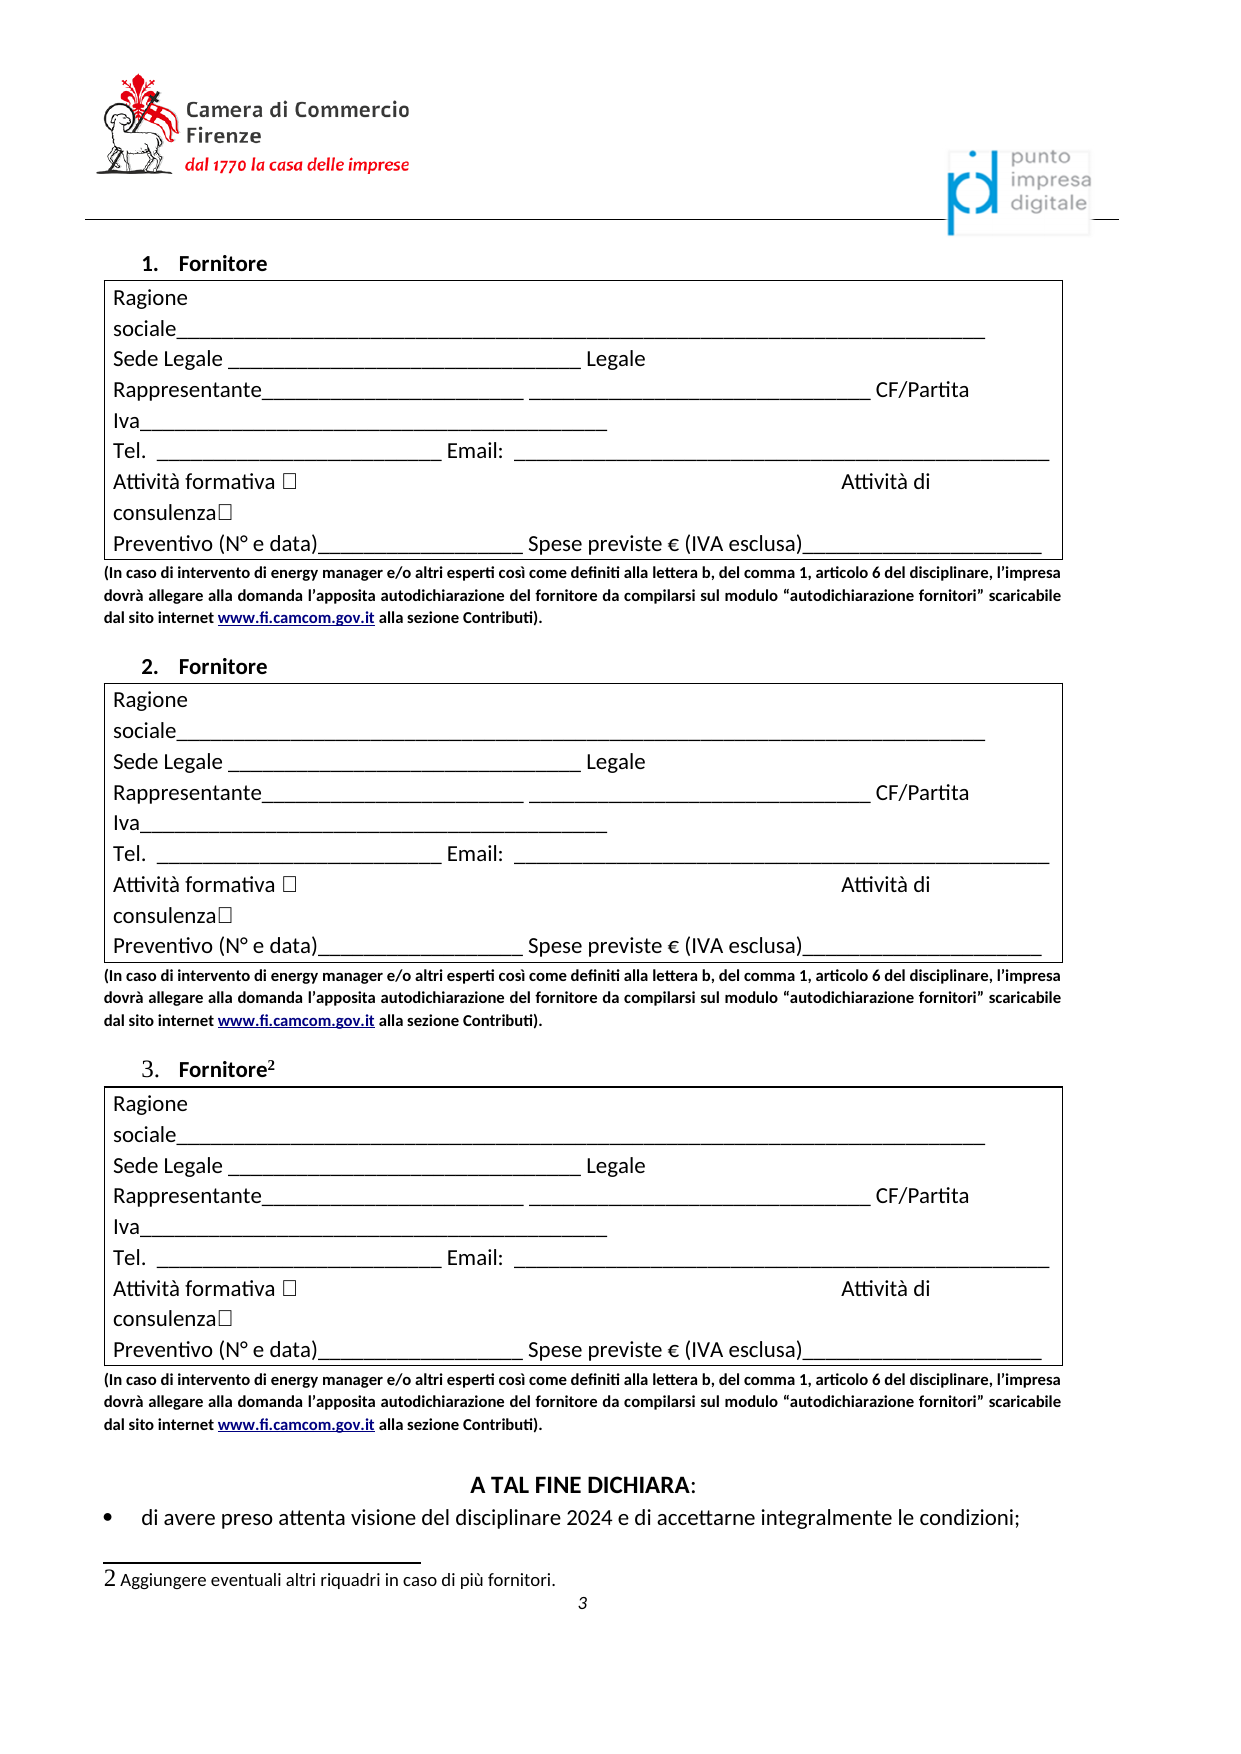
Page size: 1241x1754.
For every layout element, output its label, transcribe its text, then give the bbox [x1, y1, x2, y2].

list Fornitore [141, 249, 1063, 277]
text Ragione sociale_______________________________________________________________________ [105, 281, 1062, 341]
text Ragione sociale_______________________________________________________________________ [105, 684, 1062, 744]
text Attività formativa  Attività di consulenza [105, 867, 1062, 928]
list Fornitore [141, 652, 1063, 680]
text Preventivo (N° e data)__________________ Spese previste € (IVA esclusa)_____________________ [105, 526, 1062, 559]
text Tel. _________________________ Email: _______________________________________________ [105, 1240, 1062, 1271]
text (In caso di intervento di energy manager e/o altri esperti così come definiti alla lettera b, del comma 1, articolo 6 del disciplinare, l’impresa dovrà allegare alla domanda l’apposita autodichiarazione del fornitore da compilarsi sul modulo “autodichiarazione fornitori” scaricabile dal sito internet www.fi.camcom.gov.it alla sezione Contributi). [103, 563, 1063, 627]
text Tel. _________________________ Email: _______________________________________________ [105, 836, 1062, 867]
text A TAL FINE DICHIARA: [103, 1469, 1063, 1500]
list di avere preso attenta visione del disciplinare 2024 e di accettarne integralmente le condizioni; [103, 1503, 1063, 1531]
text Sede Legale _______________________________ Legale Rappresentante_______________________ ______________________________ CF/Partita Iva_________________________________________ [105, 1148, 1062, 1240]
text Tel. _________________________ Email: _______________________________________________ [105, 433, 1062, 464]
list Aggiungere eventuali altri riquadri in caso di più fornitori. [103, 1563, 1063, 1591]
text (In caso di intervento di energy manager e/o altri esperti così come definiti alla lettera b, del comma 1, articolo 6 del disciplinare, l’impresa dovrà allegare alla domanda l’apposita autodichiarazione del fornitore da compilarsi sul modulo “autodichiarazione fornitori” scaricabile dal sito internet www.fi.camcom.gov.it alla sezione Contributi). [103, 965, 1063, 1030]
list Fornitore [141, 1054, 1063, 1083]
text (In caso di intervento di energy manager e/o altri esperti così come definiti alla lettera b, del comma 1, articolo 6 del disciplinare, l’impresa dovrà allegare alla domanda l’apposita autodichiarazione del fornitore da compilarsi sul modulo “autodichiarazione fornitori” scaricabile dal sito internet www.fi.camcom.gov.it alla sezione Contributi). [103, 1369, 1063, 1434]
text Sede Legale _______________________________ Legale Rappresentante_______________________ ______________________________ CF/Partita Iva_________________________________________ [105, 744, 1062, 836]
text Ragione sociale_______________________________________________________________________ [105, 1088, 1062, 1148]
text Attività formativa  Attività di consulenza [105, 464, 1062, 526]
text Preventivo (N° e data)__________________ Spese previste € (IVA esclusa)_____________________ [105, 1332, 1062, 1365]
text Attività formativa  Attività di consulenza [105, 1271, 1062, 1332]
text Sede Legale _______________________________ Legale Rappresentante_______________________ ______________________________ CF/Partita Iva_________________________________________ [105, 341, 1062, 433]
text Preventivo (N° e data)__________________ Spese previste € (IVA esclusa)_____________________ [105, 928, 1062, 962]
